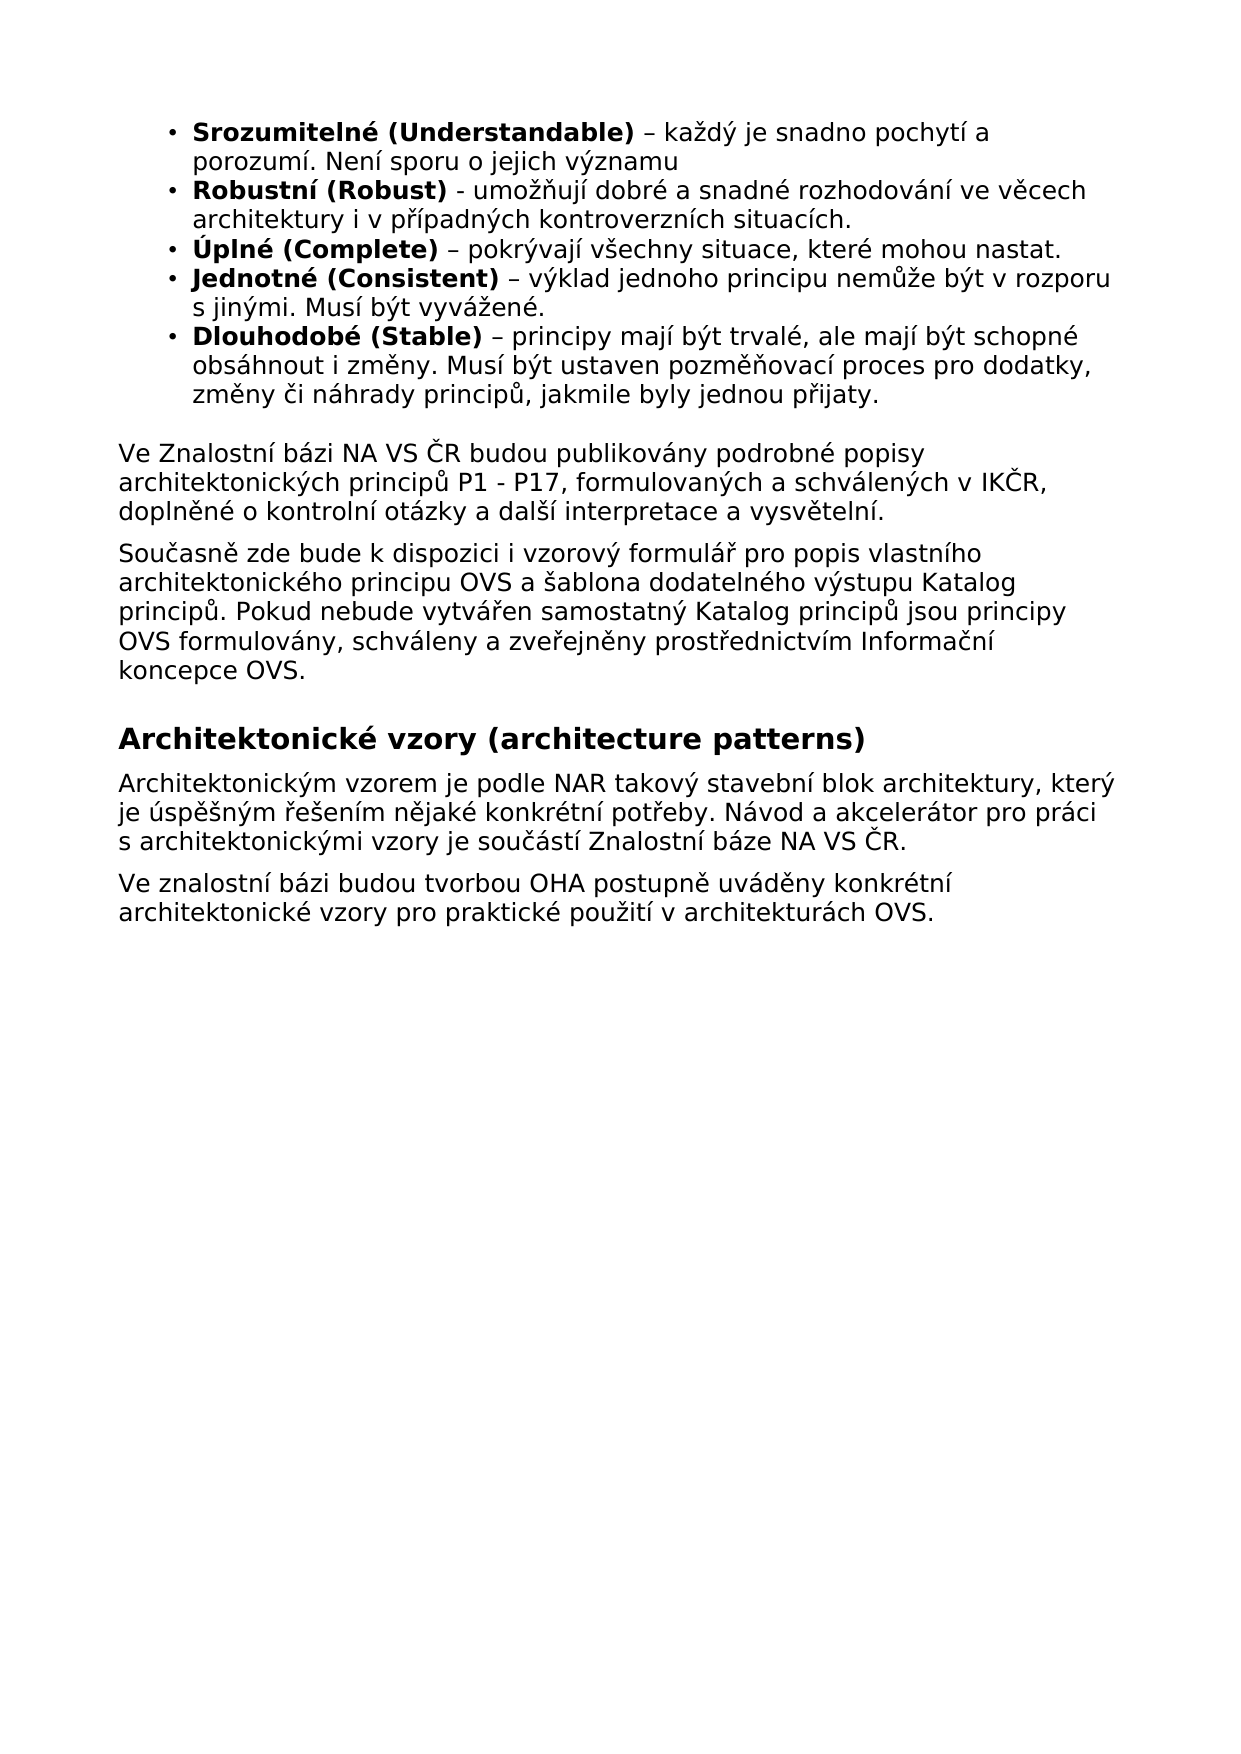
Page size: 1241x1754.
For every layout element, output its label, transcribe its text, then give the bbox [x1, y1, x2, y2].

list Úplné (Complete) – pokrývají všechny situace, které mohou nastat. [177, 235, 1122, 264]
text Architektonickým vzorem je podle NAR takový stavební blok architektury, který je úspěšným řešením nějaké konkrétní potřeby. Návod a akcelerátor pro práci s architektonickými vzory je součástí Znalostní báze NA VS ČR. [118, 769, 1122, 857]
list Robustní (Robust) - umožňují dobré a snadné rozhodování ve věcech architektury i v případných kontroverzních situacích. [177, 176, 1122, 235]
text Současně zde bude k dispozici i vzorový formulář pro popis vlastního architektonického principu OVS a šablona dodatelného výstupu Katalog principů. Pokud nebude vytvářen samostatný Katalog principů jsou principy OVS formulovány, schváleny a zveřejněny prostřednictvím Informační koncepce OVS. [118, 539, 1122, 685]
text Ve Znalostní bázi NA VS ČR budou publikovány podrobné popisy architektonických principů P1 - P17, formulovaných a schválených v IKČR, doplněné o kontrolní otázky a další interpretace a vysvětelní. [118, 439, 1122, 527]
text Ve znalostní bázi budou tvorbou OHA postupně uváděny konkrétní architektonické vzory pro praktické použití v architekturách OVS. [118, 869, 1122, 927]
list Jednotné (Consistent) – výklad jednoho principu nemůže být v rozporu s jinými. Musí být vyvážené. [177, 264, 1122, 322]
subtitle Architektonické vzory (architecture patterns) [118, 723, 1122, 757]
list Srozumitelné (Understandable) – každý je snadno pochytí a porozumí. Není sporu o jejich významu [177, 118, 1122, 176]
list Dlouhodobé (Stable) – principy mají být trvalé, ale mají být schopné obsáhnout i změny. Musí být ustaven pozměňovací proces pro dodatky, změny či náhrady principů, jakmile byly jednou přijaty. [177, 322, 1122, 410]
